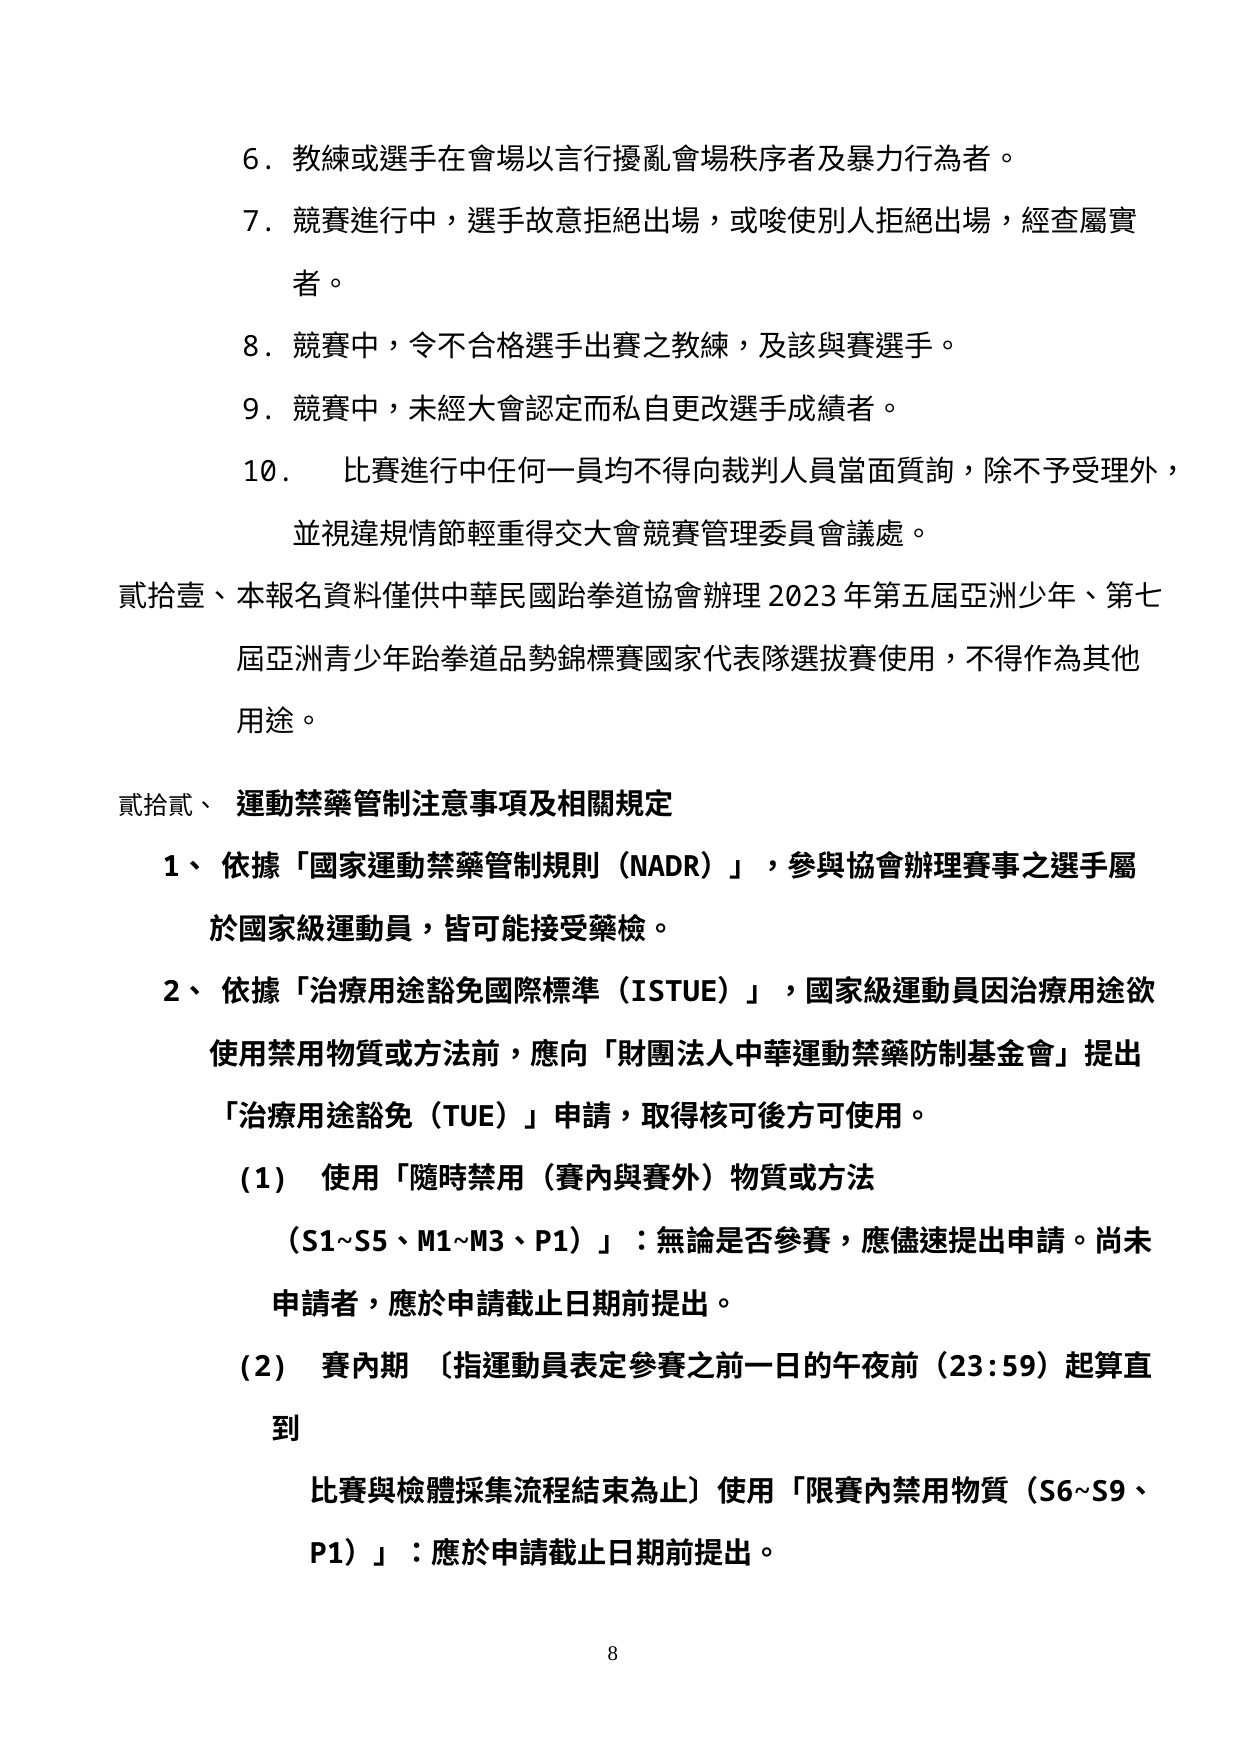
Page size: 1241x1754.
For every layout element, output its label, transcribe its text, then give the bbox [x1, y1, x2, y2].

list 運動禁藥管制注意事項及相關規定 [118, 760, 1166, 822]
text P1）」：應於申請截止日期前提出。 [59, 1510, 1166, 1572]
list 競賽進行中，選手故意拒絕出場，或唆使別人拒絕出場，經查屬實者。 [242, 177, 1166, 302]
list 賽內期 〔指運動員表定參賽之前一日的午夜前（23:59）起算直到 [236, 1322, 1166, 1447]
list 本報名資料僅供中華民國跆拳道協會辦理2023年第五屆亞洲少年、第七屆亞洲青少年跆拳道品勢錦標賽國家代表隊選拔賽使用，不得作為其他用途。 [118, 552, 1166, 740]
list 競賽中，令不合格選手出賽之教練，及該與賽選手。 [242, 302, 1166, 365]
list 依據「國家運動禁藥管制規則（NADR）」，參與協會辦理賽事之選手屬於國家級運動員，皆可能接受藥檢。 [162, 822, 1166, 947]
list 競賽中，未經大會認定而私自更改選手成績者。 [242, 365, 1166, 427]
list 教練或選手在會場以言行擾亂會場秩序者及暴力行為者。 [242, 115, 1166, 177]
list 比賽進行中任何一員均不得向裁判人員當面質詢，除不予受理外，並視違規情節輕重得交大會競賽管理委員會議處。 [242, 427, 1166, 552]
list 依據「治療用途豁免國際標準（ISTUE）」，國家級運動員因治療用途欲使用禁用物質或方法前，應向「財團法人中華運動禁藥防制基金會」提出「治療用途豁免（TUE）」申請，取得核可後方可使用。 [162, 947, 1166, 1135]
list 使用「隨時禁用（賽內與賽外）物質或方法（S1~S5、M1~M3、P1）」：無論是否參賽，應儘速提出申請。尚未申請者，應於申請截止日期前提出。 [236, 1135, 1166, 1322]
text 比賽與檢體採集流程結束為止〕使用「限賽內禁用物質（S6~S9、 [259, 1447, 1166, 1510]
